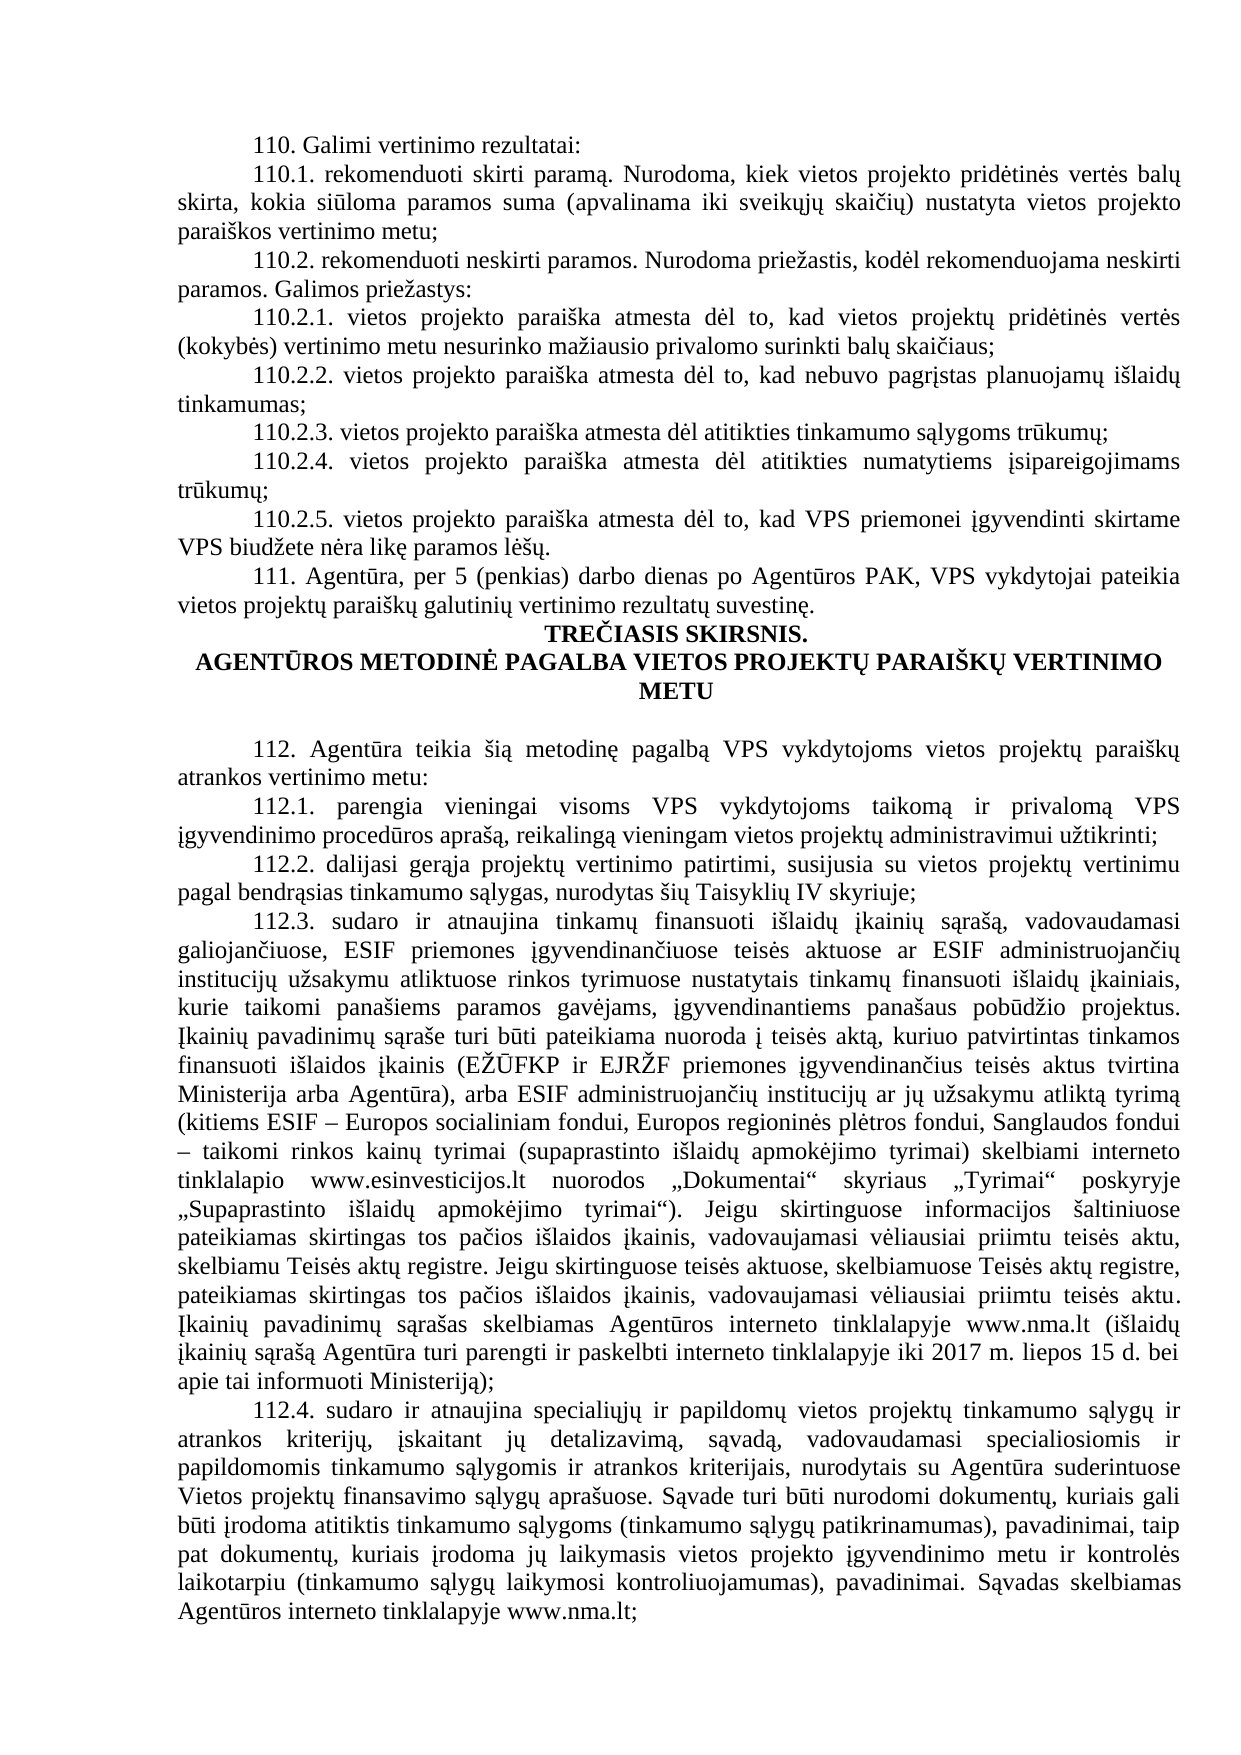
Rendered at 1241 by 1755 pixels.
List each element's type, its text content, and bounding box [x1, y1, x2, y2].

text TREČIASIS SKIRSNIS. [177, 619, 1181, 647]
text 110.2.1. vietos projekto paraiška atmesta dėl to, kad vietos projektų pridėtinės vertės (kokybės) vertinimo metu nesurinko mažiausio privalomo surinkti balų skaičiaus; [177, 302, 1181, 360]
text 110. Galimi vertinimo rezultatai: [177, 130, 1181, 159]
text 111. Agentūra, per 5 (penkias) darbo dienas po Agentūros PAK, VPS vykdytojai pateikia vietos projektų paraiškų galutinių vertinimo rezultatų suvestinę. [177, 561, 1181, 619]
text 110.2.3. vietos projekto paraiška atmesta dėl atitikties tinkamumo sąlygoms trūkumų; [177, 417, 1181, 446]
text 110.2.4. vietos projekto paraiška atmesta dėl atitikties numatytiems įsipareigojimams trūkumų; [177, 446, 1181, 504]
text 112.3. sudaro ir atnaujina tinkamų finansuoti išlaidų įkainių sąrašą, vadovaudamasi galiojančiuose, ESIF priemones įgyvendinančiuose teisės aktuose ar ESIF administruojančių institucijų užsakymu atliktuose rinkos tyrimuose nustatytais tinkamų finansuoti išlaidų įkainiais, kurie taikomi panašiems paramos gavėjams, įgyvendinantiems panašaus pobūdžio projektus. Įkainių pavadinimų sąraše turi būti pateikiama nuoroda į teisės aktą, kuriuo patvirtintas tinkamos finansuoti išlaidos įkainis (EŽŪFKP ir EJRŽF priemones įgyvendinančius teisės aktus tvirtina Ministerija arba Agentūra), arba ESIF administruojančių institucijų ar jų užsakymu atliktą tyrimą (kitiems ESIF – Europos socialiniam fondui, Europos regioninės plėtros fondui, Sanglaudos fondui – taikomi rinkos kainų tyrimai (supaprastinto išlaidų apmokėjimo tyrimai) skelbiami interneto tinklalapio www.esinvesticijos.lt nuorodos „Dokumentai“ skyriaus „Tyrimai“ poskyryje „Supaprastinto išlaidų apmokėjimo tyrimai“). Jeigu skirtinguose informacijos šaltiniuose pateikiamas skirtingas tos pačios išlaidos įkainis, vadovaujamasi vėliausiai priimtu teisės aktu, skelbiamu Teisės aktų registre. Jeigu skirtinguose teisės aktuose, skelbiamuose Teisės aktų registre, pateikiamas skirtingas tos pačios išlaidos įkainis, vadovaujamasi vėliausiai priimtu teisės aktu. Įkainių pavadinimų sąrašas skelbiamas Agentūros interneto tinklalapyje www.nma.lt (išlaidų įkainių sąrašą Agentūra turi parengti ir paskelbti interneto tinklalapyje iki 2017 m. liepos 15 d. bei apie tai informuoti Ministeriją); [177, 906, 1181, 1395]
text AGENTŪROS METODINĖ PAGALBA VIETOS PROJEKTŲ PARAIŠKŲ VERTINIMO METU [177, 647, 1181, 705]
text 112.1. parengia vieningai visoms VPS vykdytojoms taikomą ir privalomą VPS įgyvendinimo procedūros aprašą, reikalingą vieningam vietos projektų administravimui užtikrinti; [177, 791, 1181, 849]
text 110.1. rekomenduoti skirti paramą. Nurodoma, kiek vietos projekto pridėtinės vertės balų skirta, kokia siūloma paramos suma (apvalinama iki sveikųjų skaičių) nustatyta vietos projekto paraiškos vertinimo metu; [177, 159, 1181, 245]
text 110.2.2. vietos projekto paraiška atmesta dėl to, kad nebuvo pagrįstas planuojamų išlaidų tinkamumas; [177, 360, 1181, 417]
text 110.2.5. vietos projekto paraiška atmesta dėl to, kad VPS priemonei įgyvendinti skirtame VPS biudžete nėra likę paramos lėšų. [177, 504, 1181, 561]
text 110.2. rekomenduoti neskirti paramos. Nurodoma priežastis, kodėl rekomenduojama neskirti paramos. Galimos priežastys: [177, 245, 1181, 302]
text 112. Agentūra teikia šią metodinę pagalbą VPS vykdytojoms vietos projektų paraiškų atrankos vertinimo metu: [177, 734, 1181, 791]
text 112.4. sudaro ir atnaujina specialiųjų ir papildomų vietos projektų tinkamumo sąlygų ir atrankos kriterijų, įskaitant jų detalizavimą, sąvadą, vadovaudamasi specialiosiomis ir papildomomis tinkamumo sąlygomis ir atrankos kriterijais, nurodytais su Agentūra suderintuose Vietos projektų finansavimo sąlygų aprašuose. Sąvade turi būti nurodomi dokumentų, kuriais gali būti įrodoma atitiktis tinkamumo sąlygoms (tinkamumo sąlygų patikrinamumas), pavadinimai, taip pat dokumentų, kuriais įrodoma jų laikymasis vietos projekto įgyvendinimo metu ir kontrolės laikotarpiu (tinkamumo sąlygų laikymosi kontroliuojamumas), pavadinimai. Sąvadas skelbiamas Agentūros interneto tinklalapyje www.nma.lt; [177, 1395, 1181, 1625]
text 112.2. dalijasi gerąja projektų vertinimo patirtimi, susijusia su vietos projektų vertinimu pagal bendrąsias tinkamumo sąlygas, nurodytas šių Taisyklių IV skyriuje; [177, 849, 1181, 906]
